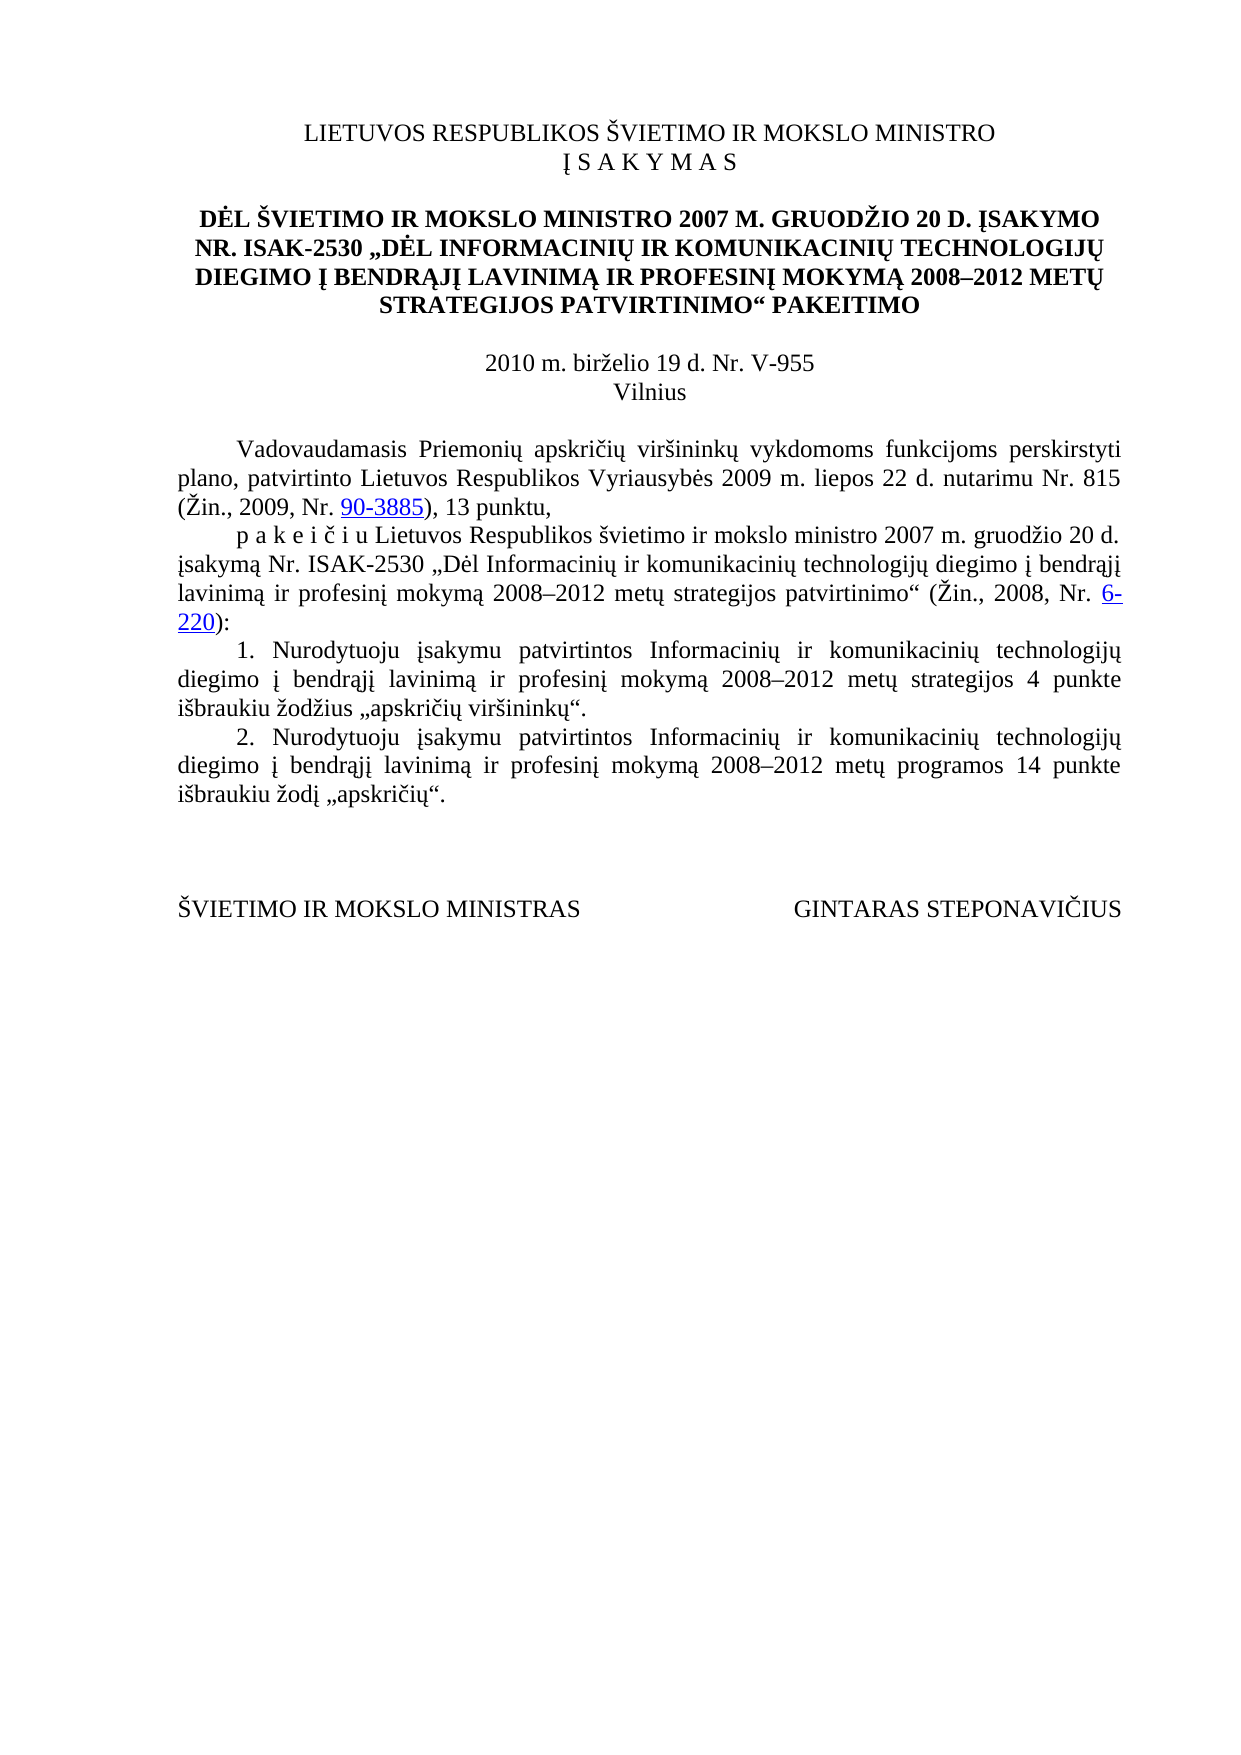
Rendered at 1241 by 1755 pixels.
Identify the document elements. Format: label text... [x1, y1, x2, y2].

text Švietimo ir mokslo ministras Gintaras Steponavičius [177, 894, 1122, 923]
text Į S A K Y M A S [177, 147, 1122, 176]
text Vadovaudamasis Priemonių apskričių viršininkų vykdomoms funkcijoms perskirstyti plano, patvirtinto Lietuvos Respublikos Vyriausybės 2009 m. liepos 22 d. nutarimu Nr. 815 (Žin., 2009, Nr. 90-3885), 13 punktu, [177, 434, 1122, 521]
text 1. Nurodytuoju įsakymu patvirtintos Informacinių ir komunikacinių technologijų diegimo į bendrąjį lavinimą ir profesinį mokymą 2008–2012 metų strategijos 4 punkte išbraukiu žodžius „apskričių viršininkų“. [177, 636, 1122, 722]
text DĖL ŠVIETIMO IR MOKSLO MINISTRO 2007 M. GRUODŽIO 20 D. ĮSAKYMO Nr. ISAK-2530 „DĖL INFORMACINIŲ IR KOMUNIKACINIŲ TECHNOLOGIJŲ DIEGIMO Į BENDRĄJĮ LAVINIMĄ IR PROFESINĮ MOKYMĄ 2008–2012 METŲ STRATEGIJOS PATVIRTINIMO“ PAKEITIMO [177, 204, 1122, 319]
text p a k e i č i u Lietuvos Respublikos švietimo ir mokslo ministro 2007 m. gruodžio 20 d. įsakymą Nr. ISAK-2530 „Dėl Informacinių ir komunikacinių technologijų diegimo į bendrąjį lavinimą ir profesinį mokymą 2008–2012 metų strategijos patvirtinimo“ (Žin., 2008, Nr. 6-220): [177, 521, 1122, 636]
text LIETUVOS RESPUBLIKOS ŠVIETIMO IR MOKSLO MINISTRO [177, 118, 1122, 147]
text Vilnius [177, 377, 1122, 406]
text 2. Nurodytuoju įsakymu patvirtintos Informacinių ir komunikacinių technologijų diegimo į bendrąjį lavinimą ir profesinį mokymą 2008–2012 metų programos 14 punkte išbraukiu žodį „apskričių“. [177, 722, 1122, 808]
text 2010 m. birželio 19 d. Nr. V-955 [177, 348, 1122, 377]
